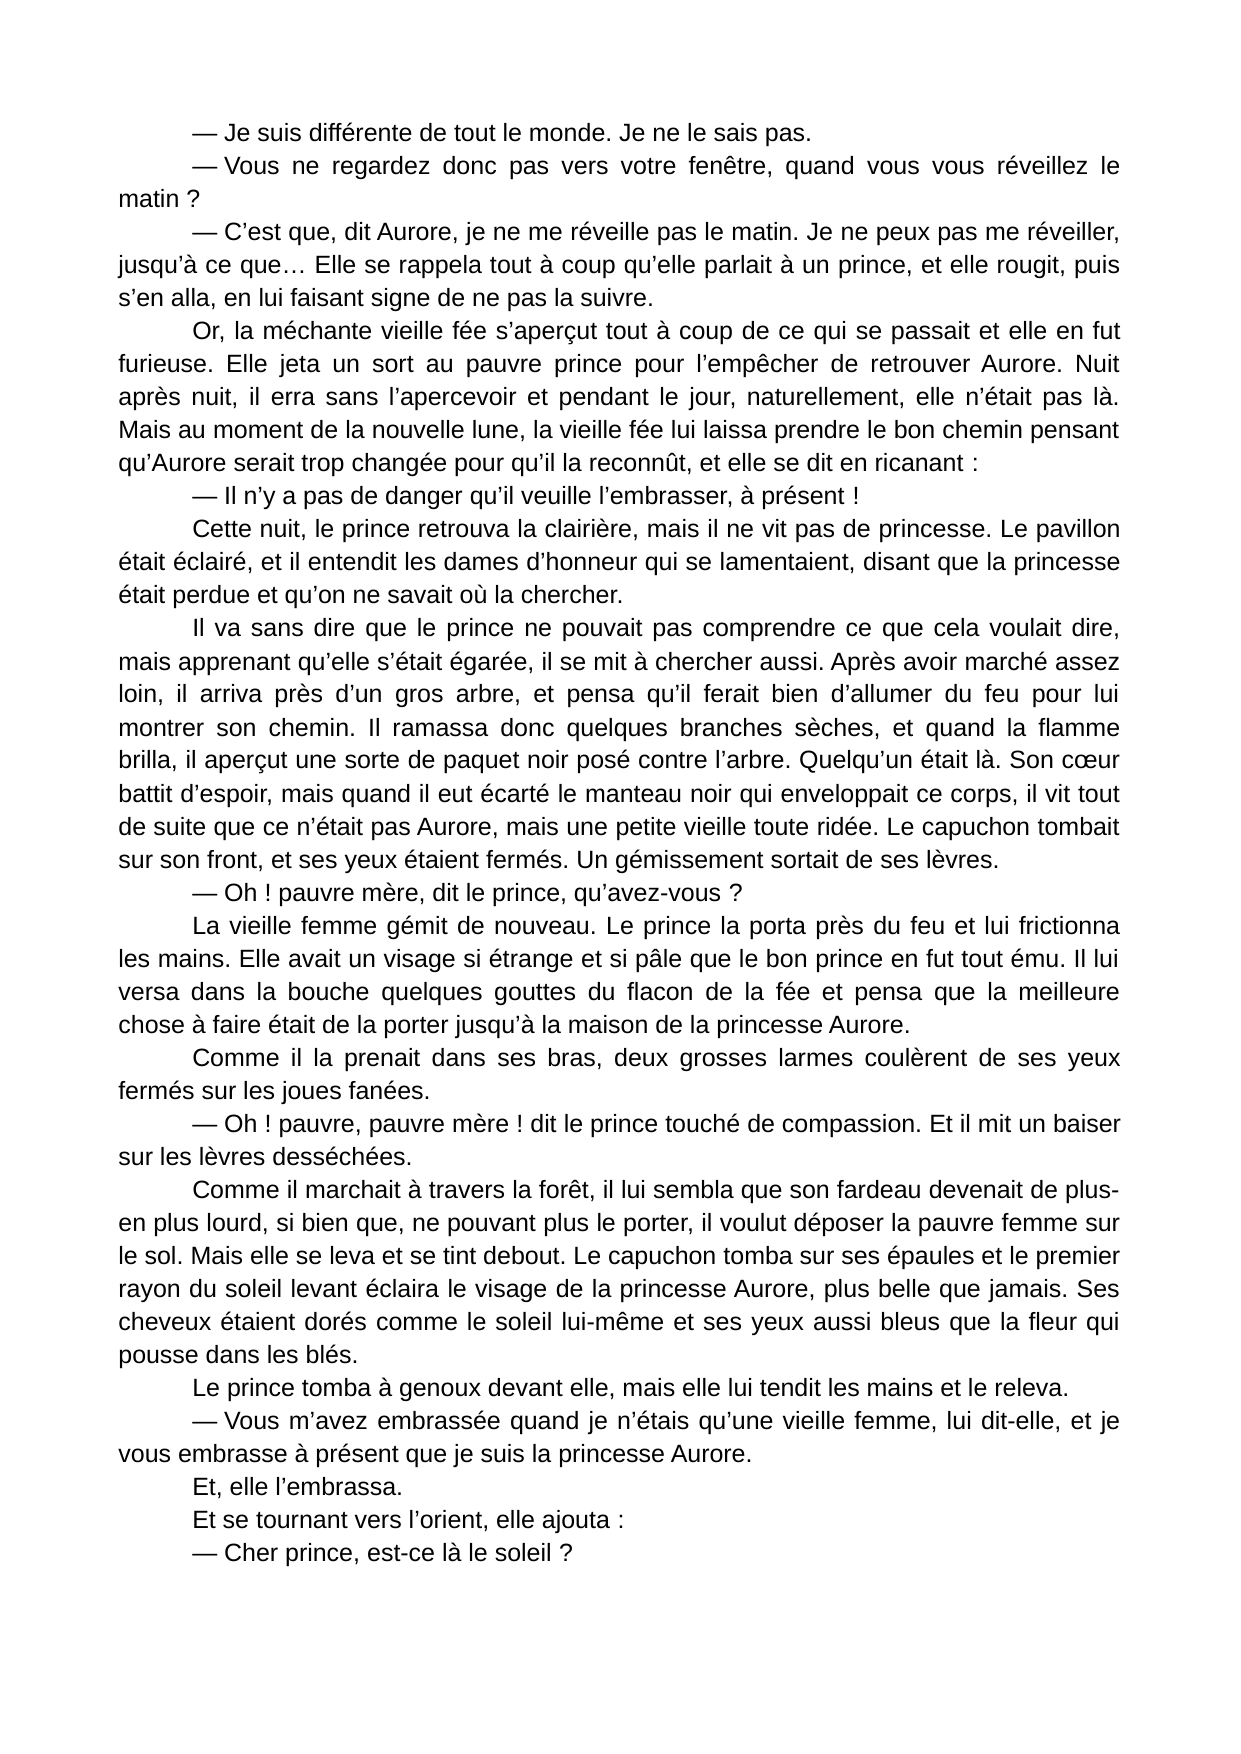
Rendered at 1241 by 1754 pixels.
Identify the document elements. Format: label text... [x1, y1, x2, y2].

text Or, la méchante vieille fée s’aperçut tout à coup de ce qui se passait et elle en fut furieuse. Elle jeta un sort au pauvre prince pour l’empêcher de retrouver Aurore. Nuit après nuit, il erra sans l’apercevoir et pendant le jour, naturellement, elle n’était pas là. Mais au moment de la nouvelle lune, la vieille fée lui laissa prendre le bon chemin pensant qu’Aurore serait trop changée pour qu’il la reconnût, et elle se dit en ricanant : [118, 316, 1122, 477]
text Comme il marchait à travers la forêt, il lui sembla que son fardeau devenait de plus-en plus lourd, si bien que, ne pouvant plus le porter, il voulut déposer la pauvre femme sur le sol. Mais elle se leva et se tint debout. Le capuchon tomba sur ses épaules et le premier rayon du soleil levant éclaira le visage de la princesse Aurore, plus belle que jamais. Ses cheveux étaient dorés comme le soleil lui-même et ses yeux aussi bleus que la fleur qui pousse dans les blés. [118, 1175, 1122, 1369]
text — Oh ! pauvre, pauvre mère ! dit le prince touché de compassion. Et il mit un baiser sur les lèvres desséchées. [118, 1109, 1122, 1171]
text Et se tournant vers l’orient, elle ajouta : [118, 1505, 1122, 1534]
text — Je suis différente de tout le monde. Je ne le sais pas. [118, 118, 1122, 147]
text Comme il la prenait dans ses bras, deux grosses larmes coulèrent de ses yeux fermés sur les joues fanées. [118, 1043, 1122, 1104]
text Cette nuit, le prince retrouva la clairière, mais il ne vit pas de princesse. Le pavillon était éclairé, et il entendit les dames d’honneur qui se lamentaient, disant que la princesse était perdue et qu’on ne savait où la chercher. [118, 514, 1122, 609]
text — Vous m’avez embrassée quand je n’étais qu’une vieille femme, lui dit-elle, et je vous embrasse à présent que je suis la princesse Aurore. [118, 1406, 1122, 1468]
text Et, elle l’embrassa. [118, 1472, 1122, 1501]
text Le prince tomba à genoux devant elle, mais elle lui tendit les mains et le releva. [118, 1373, 1122, 1402]
text — C’est que, dit Aurore, je ne me réveille pas le matin. Je ne peux pas me réveiller, jusqu’à ce que… Elle se rappela tout à coup qu’elle parlait à un prince, et elle rougit, puis s’en alla, en lui faisant signe de ne pas la suivre. [118, 217, 1122, 312]
text — Il n’y a pas de danger qu’il veuille l’embrasser, à présent ! [118, 481, 1122, 510]
text — Cher prince, est-ce là le soleil ? [118, 1538, 1122, 1567]
text — Vous ne regardez donc pas vers votre fenêtre, quand vous vous réveillez le matin ? [118, 151, 1122, 213]
text La vieille femme gémit de nouveau. Le prince la porta près du feu et lui frictionna les mains. Elle avait un visage si étrange et si pâle que le bon prince en fut tout ému. Il lui versa dans la bouche quelques gouttes du flacon de la fée et pensa que la meilleure chose à faire était de la porter jusqu’à la maison de la princesse Aurore. [118, 911, 1122, 1038]
text Il va sans dire que le prince ne pouvait pas comprendre ce que cela voulait dire, mais apprenant qu’elle s’était égarée, il se mit à chercher aussi. Après avoir marché assez loin, il arriva près d’un gros arbre, et pensa qu’il ferait bien d’allumer du feu pour lui montrer son chemin. Il ramassa donc quelques branches sèches, et quand la flamme brilla, il aperçut une sorte de paquet noir posé contre l’arbre. Quelqu’un était là. Son cœur battit d’espoir, mais quand il eut écarté le manteau noir qui enveloppait ce corps, il vit tout de suite que ce n’était pas Aurore, mais une petite vieille toute ridée. Le capuchon tombait sur son front, et ses yeux étaient fermés. Un gémissement sortait de ses lèvres. [118, 613, 1122, 873]
text — Oh ! pauvre mère, dit le prince, qu’avez-vous ? [118, 878, 1122, 906]
